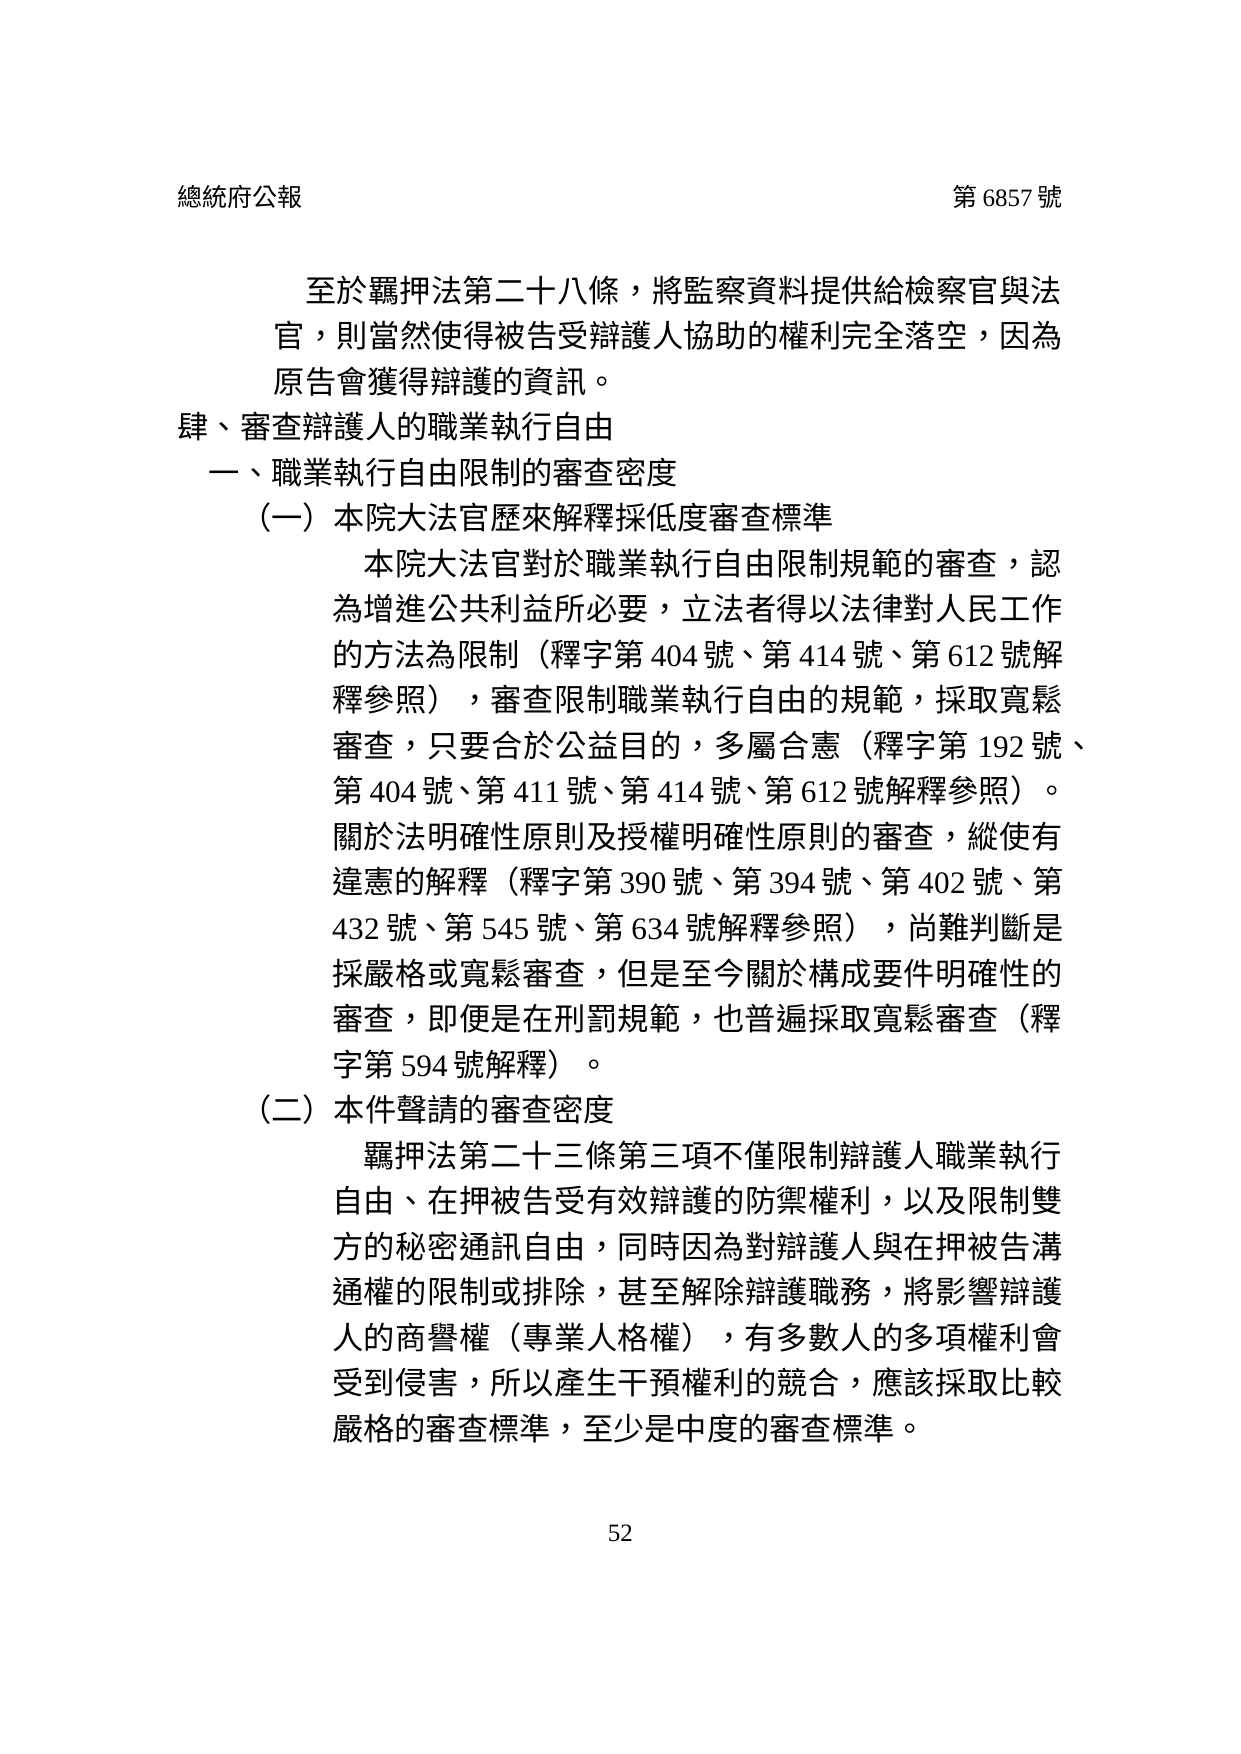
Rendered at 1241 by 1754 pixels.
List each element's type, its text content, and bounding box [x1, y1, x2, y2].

text 一、職業執行自由限制的審查密度 [177, 448, 1063, 493]
text （二）本件聲請的審查密度 [177, 1085, 1063, 1131]
text 羈押法第二十三條第三項不僅限制辯護人職業執行自由、在押被告受有效辯護的防禦權利，以及限制雙方的秘密通訊自由，同時因為對辯護人與在押被告溝通權的限制或排除，甚至解除辯護職務，將影響辯護人的商譽權（專業人格權），有多數人的多項權利會受到侵害，所以產生干預權利的競合，應該採取比較嚴格的審查標準，至少是中度的審查標準。 [332, 1131, 1063, 1449]
text 至於羈押法第二十八條，將監察資料提供給檢察官與法官，則當然使得被告受辯護人協助的權利完全落空，因為原告會獲得辯護的資訊。 [273, 266, 1063, 402]
text 肆、審查辯護人的職業執行自由 [177, 402, 1063, 448]
text 本院大法官對於職業執行自由限制規範的審查，認為增進公共利益所必要，立法者得以法律對人民工作的方法為限制（釋字第404號、第414號、第612號解釋參照），審查限制職業執行自由的規範，採取寬鬆審查，只要合於公益目的，多屬合憲（釋字第192號、第404號、第411號、第414號、第612號解釋參照）。關於法明確性原則及授權明確性原則的審查，縱使有違憲的解釋（釋字第390號、第394號、第402號、第432號、第545號、第634號解釋參照），尚難判斷是採嚴格或寬鬆審查，但是至今關於構成要件明確性的審查，即便是在刑罰規範，也普遍採取寬鬆審查（釋字第594號解釋）。 [332, 539, 1063, 1085]
text （一）本院大法官歷來解釋採低度審查標準 [177, 493, 1063, 539]
